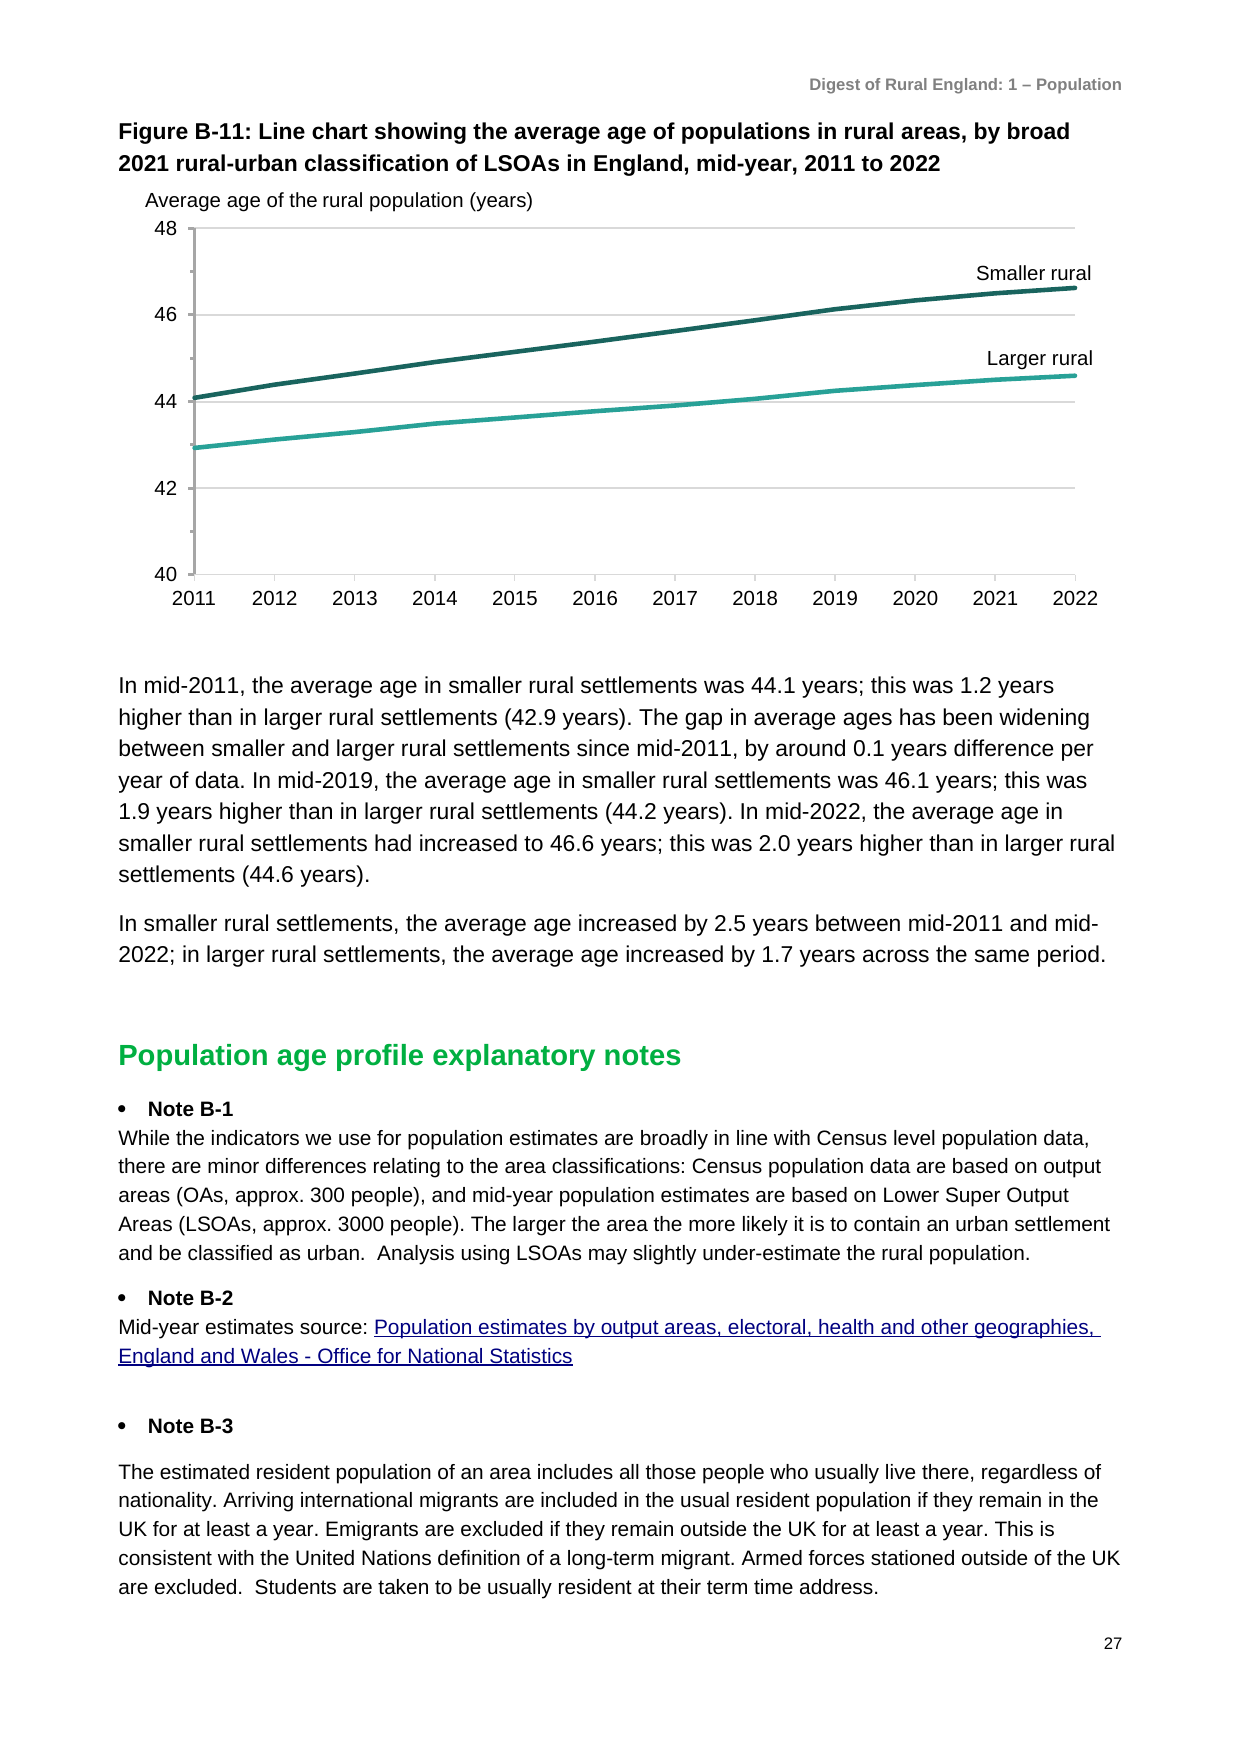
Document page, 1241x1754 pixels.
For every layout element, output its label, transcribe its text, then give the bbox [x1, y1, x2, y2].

list Note B-2 [118, 1286, 1122, 1310]
text Figure B‑11: Line chart showing the average age of populations in rural areas, by broad 2021 rural-urban classification of LSOAs in England, mid-year, 2011 to 2022 [118, 118, 1122, 176]
text In smaller rural settlements, the average age increased by 2.5 years between mid-2011 and mid-2022; in larger rural settlements, the average age increased by 1.7 years across the same period. [118, 909, 1122, 967]
text The estimated resident population of an area includes all those people who usually live there, regardless of nationality. Arriving international migrants are included in the usual resident population if they remain in the UK for at least a year. Emigrants are excluded if they remain outside the UK for at least a year. This is consistent with the United Nations definition of a long-term migrant. Armed forces stationed outside of the UK are excluded. Students are taken to be usually resident at their term time address. [118, 1459, 1122, 1598]
text While the indicators we use for population estimates are broadly in line with Census level population data, there are minor differences relating to the area classifications: Census population data are based on output areas (OAs, approx. 300 people), and mid-year population estimates are based on Lower Super Output Areas (LSOAs, approx. 3000 people). The larger the area the more likely it is to contain an urban settlement and be classified as urban. Analysis using LSOAs may slightly under-estimate the rural population. [118, 1126, 1122, 1264]
text In mid-2011, the average age in smaller rural settlements was 44.1 years; this was 1.2 years higher than in larger rural settlements (42.9 years). The gap in average ages has been widening between smaller and larger rural settlements since mid-2011, by around 0.1 years difference per year of data. In mid-2019, the average age in smaller rural settlements was 46.1 years; this was 1.9 years higher than in larger rural settlements (44.2 years). In mid-2022, the average age in smaller rural settlements had increased to 46.6 years; this was 2.0 years higher than in larger rural settlements (44.6 years). [118, 672, 1122, 888]
text Mid-year estimates source: Population estimates by output areas, electoral, health and other geographies, England and Wales - Office for National Statistics [118, 1315, 1122, 1367]
subtitle Population age profile explanatory notes [118, 1037, 1122, 1071]
list Note B-3 [118, 1414, 1122, 1438]
list Note B-1 [118, 1097, 1122, 1121]
